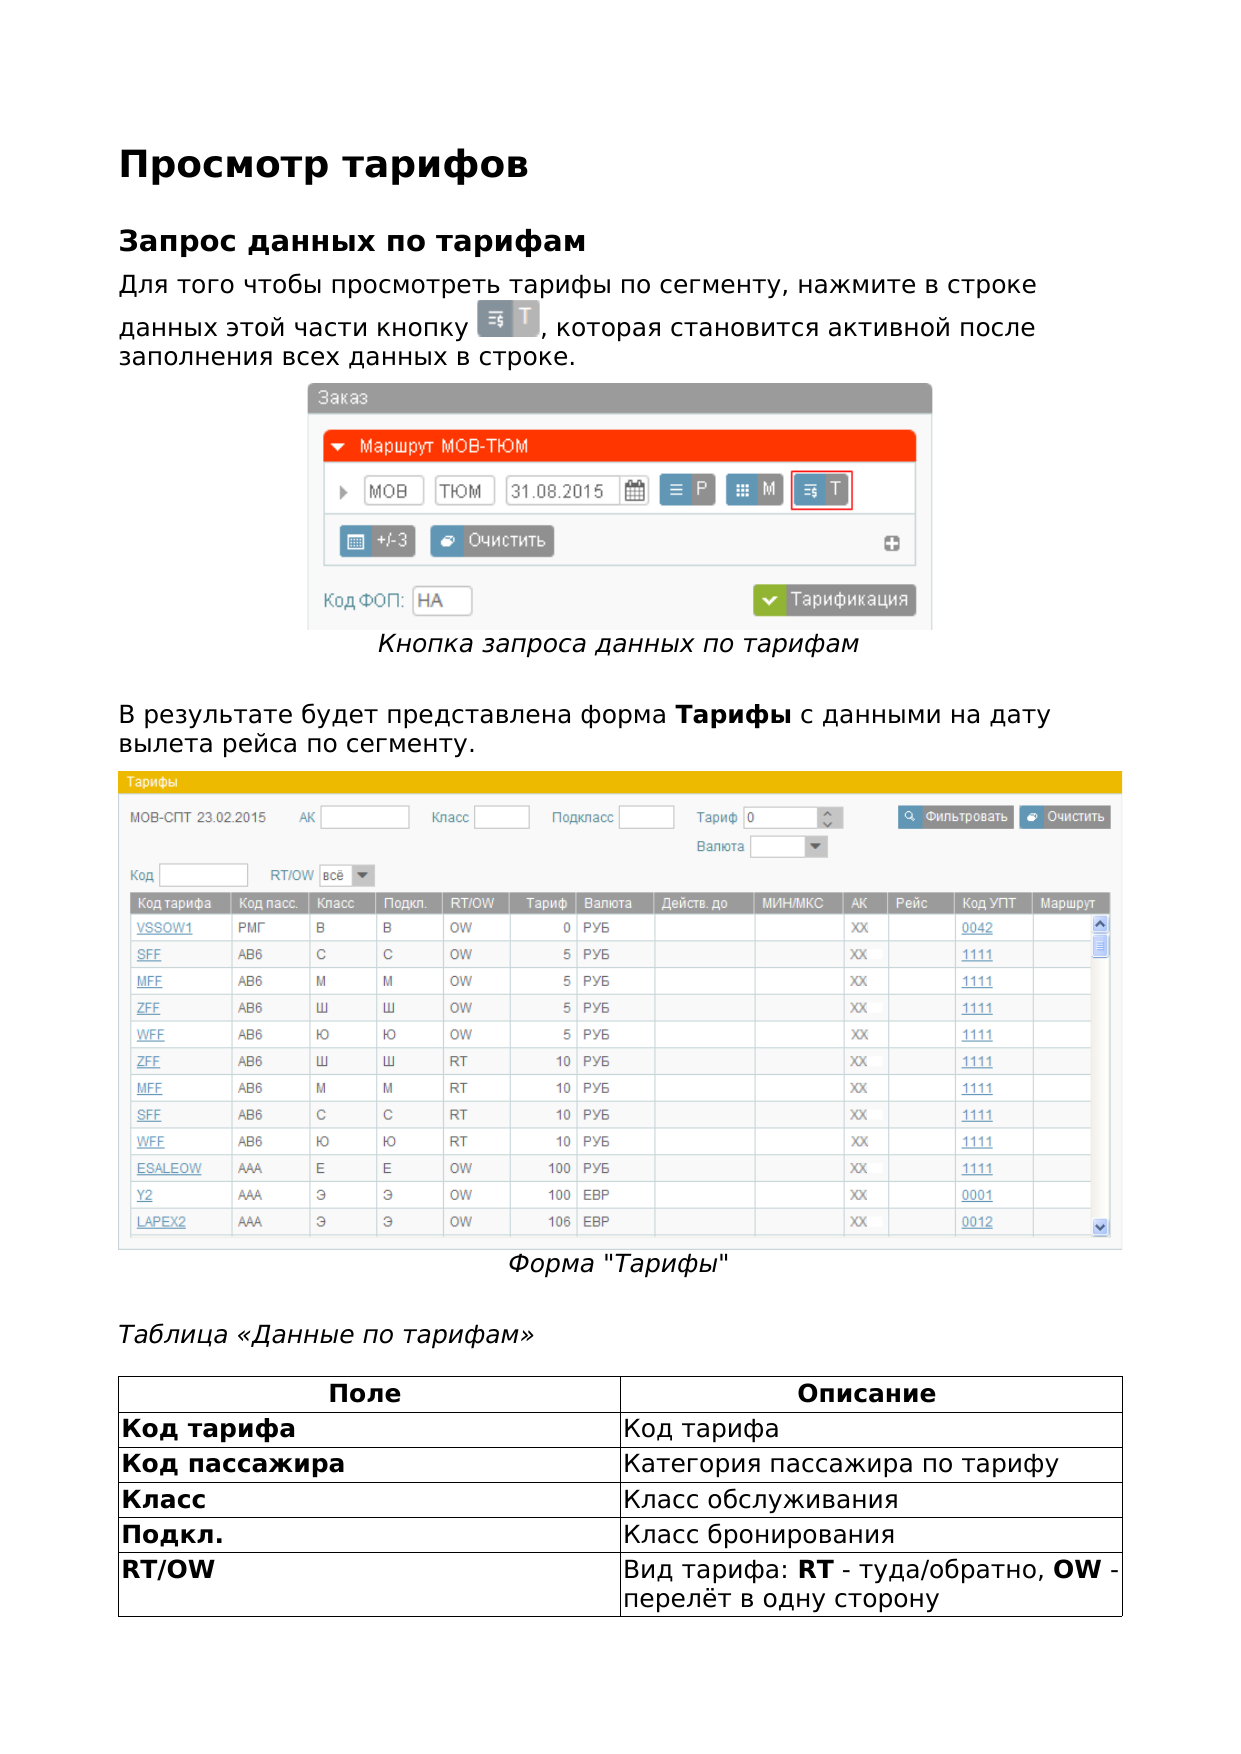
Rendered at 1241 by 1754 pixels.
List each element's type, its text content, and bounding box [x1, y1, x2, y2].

table_cell Код тарифа [621, 1413, 1122, 1447]
table_cell Код тарифа [119, 1413, 620, 1447]
table_cell Подкл. [119, 1518, 620, 1552]
text Кнопка запроса данных по тарифам [308, 630, 933, 659]
text В результате будет представлена форма Тарифы с данными на дату вылета рейса по сегменту. [118, 700, 1122, 759]
table_cell Категория пассажира по тарифу [621, 1448, 1122, 1482]
table_cell RT/OW [119, 1553, 620, 1616]
table_cell Класс обслуживания [621, 1483, 1122, 1517]
subtitle Просмотр тарифов [118, 143, 1122, 187]
table_cell Класс бронирования [621, 1518, 1122, 1552]
table_cell Вид тарифа: RT - туда/обратно, OW - перелёт в одну сторону [621, 1553, 1122, 1616]
table_header Описание [621, 1377, 1122, 1412]
text Для того чтобы просмотреть тарифы по сегменту, нажмите в строке данных этой части кнопку , которая становится активной после заполнения всех данных в строке. [118, 271, 1122, 371]
picture [477, 300, 540, 337]
table_header Поле [119, 1377, 620, 1412]
text Таблица «Данные по тарифам» [118, 1320, 1122, 1349]
text Форма "Тарифы" [118, 1250, 1122, 1278]
subtitle Запрос данных по тарифам [118, 224, 1122, 258]
table_cell Класс [119, 1483, 620, 1517]
table_cell Код пассажира [119, 1448, 620, 1482]
picture [118, 771, 1123, 1250]
picture [307, 383, 933, 630]
